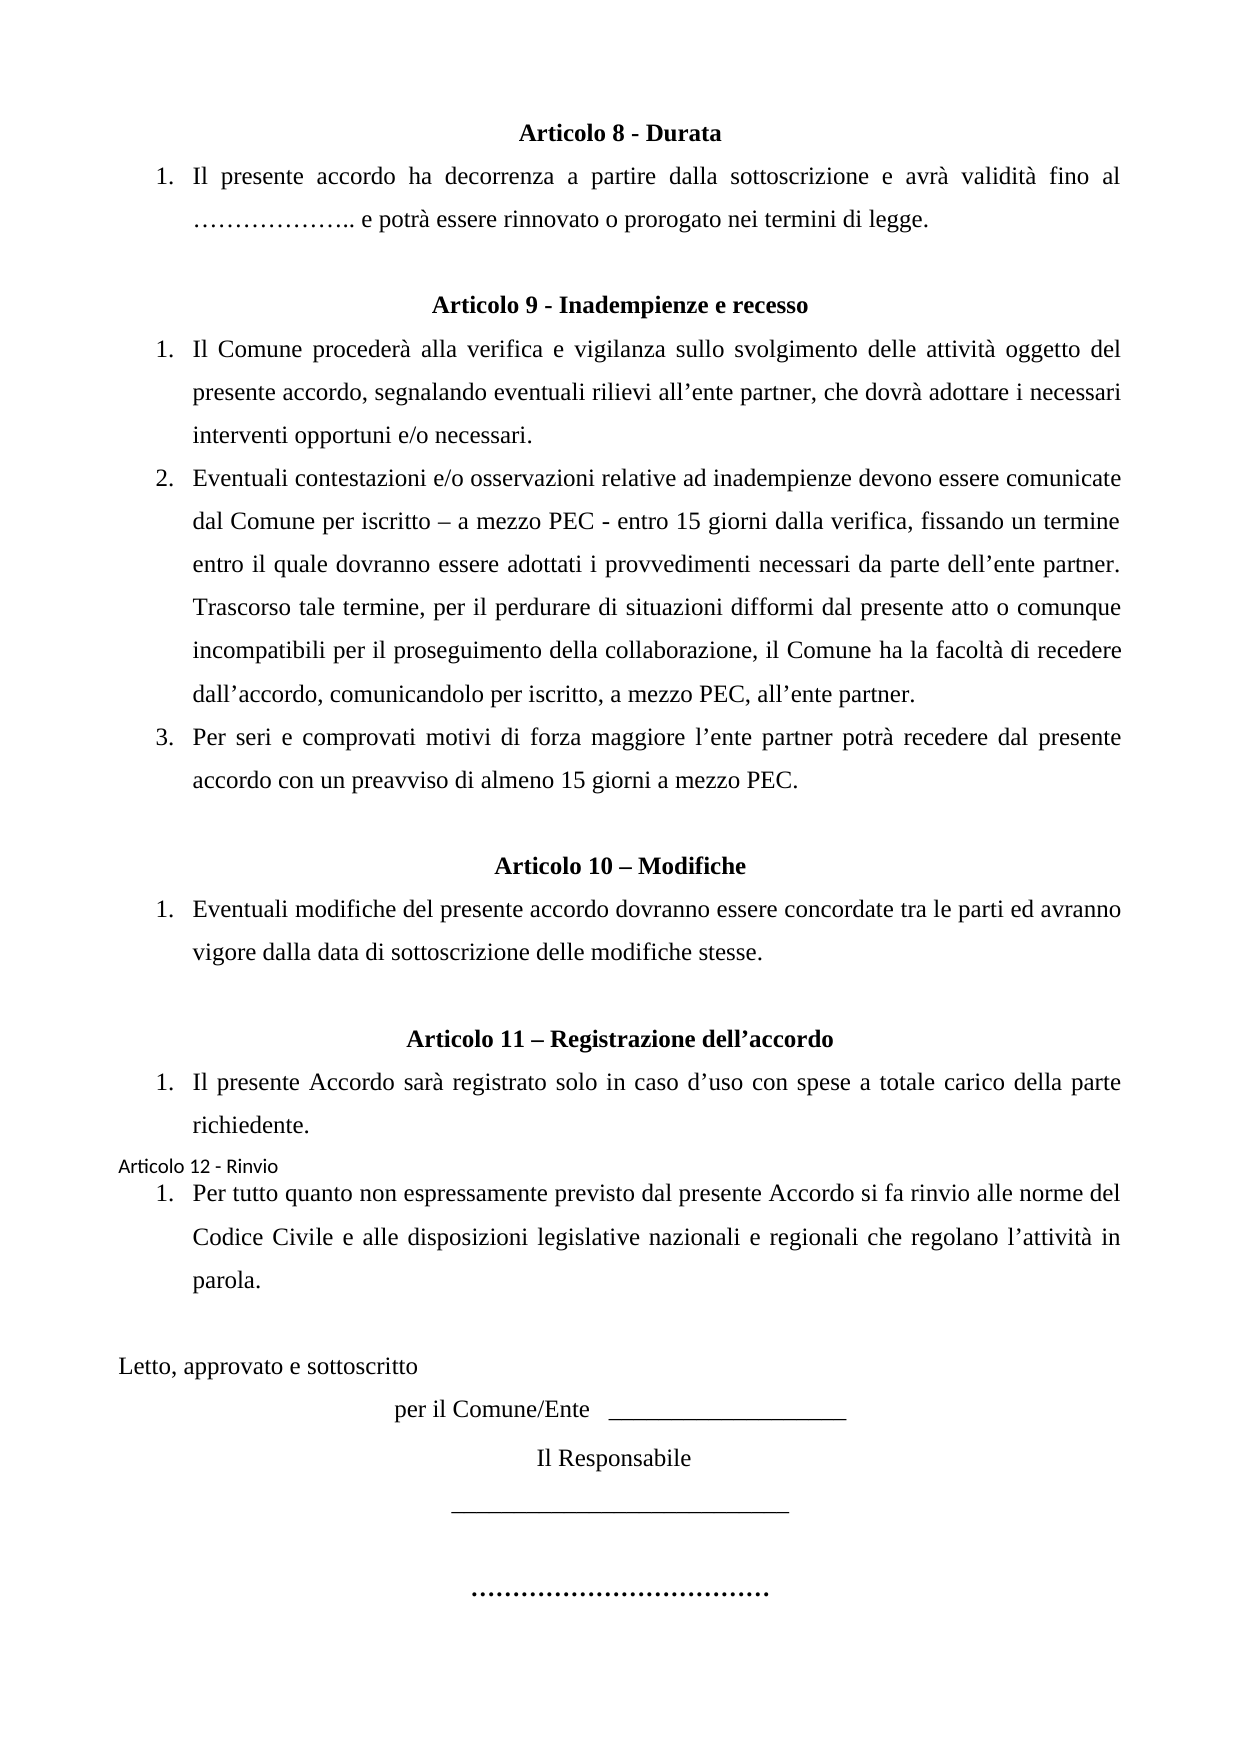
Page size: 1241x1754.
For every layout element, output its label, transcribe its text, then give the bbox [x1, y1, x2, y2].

list Il presente Accordo sarà registrato solo in caso d’uso con spese a totale carico della parte richiedente. [155, 1067, 1122, 1139]
text Letto, approvato e sottoscritto [118, 1351, 1122, 1380]
text Articolo 9 - Inadempienze e recesso [118, 291, 1122, 319]
text Il Responsabile [118, 1443, 1122, 1472]
text Articolo 8 - Durata [118, 118, 1122, 147]
list Il presente accordo ha decorrenza a partire dalla sottoscrizione e avrà validità fino al ……………….. e potrà essere rinnovato o prorogato nei termini di legge. [155, 161, 1122, 233]
list Il Comune procederà alla verifica e vigilanza sullo svolgimento delle attività oggetto del presente accordo, segnalando eventuali rilievi all’ente partner, che dovrà adottare i necessari interventi opportuni e/o necessari. [155, 334, 1122, 449]
list Eventuali contestazioni e/o osservazioni relative ad inadempienze devono essere comunicate dal Comune per iscritto – a mezzo PEC - entro 15 giorni dalla verifica, fissando un termine entro il quale dovranno essere adottati i provvedimenti necessari da parte dell’ente partner. Trascorso tale termine, per il perdurare di situazioni difformi dal presente atto o comunque incompatibili per il proseguimento della collaborazione, il Comune ha la facoltà di recedere dall’accordo, comunicandolo per iscritto, a mezzo PEC, all’ente partner. [155, 463, 1122, 707]
text ___________________________ [118, 1487, 1122, 1515]
text per il Comune/Ente ___________________ [118, 1394, 1122, 1423]
text ……………………………… [118, 1573, 1122, 1602]
subtitle Articolo 10 – Modifiche [118, 851, 1122, 880]
list Eventuali modifiche del presente accordo dovranno essere concordate tra le parti ed avranno vigore dalla data di sottoscrizione delle modifiche stesse. [155, 894, 1122, 966]
text Articolo 12 - Rinvio [118, 1153, 1122, 1178]
list Per tutto quanto non espressamente previsto dal presente Accordo si fa rinvio alle norme del Codice Civile e alle disposizioni legislative nazionali e regionali che regolano l’attività in parola. [155, 1178, 1122, 1293]
list Per seri e comprovati motivi di forza maggiore l’ente partner potrà recedere dal presente accordo con un preavviso di almeno 15 giorni a mezzo PEC. [155, 722, 1122, 794]
subtitle Articolo 11 – Registrazione dell’accordo [118, 1024, 1122, 1052]
